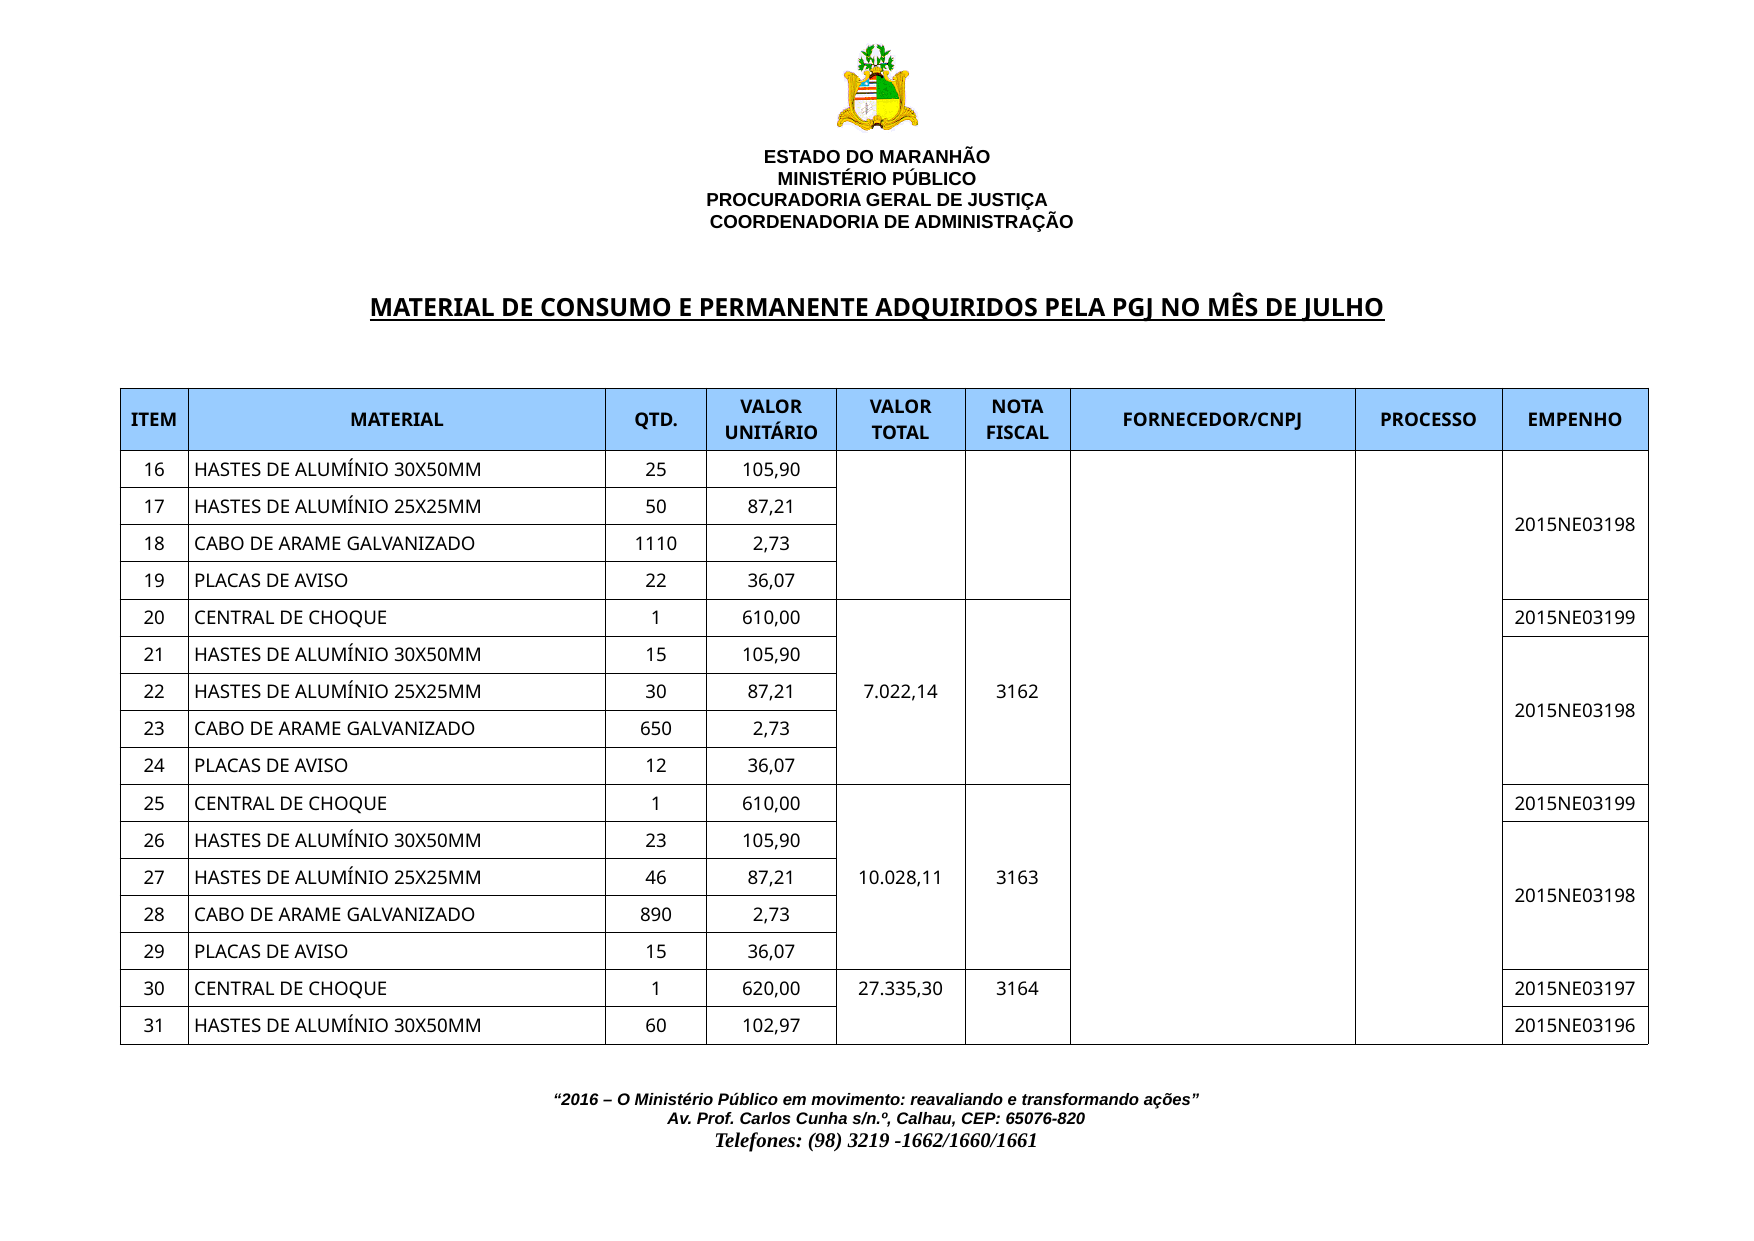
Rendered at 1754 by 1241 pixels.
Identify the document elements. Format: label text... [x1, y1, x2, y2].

table_header NOTA FISCAL [966, 389, 1070, 450]
table_cell 22 [121, 674, 188, 710]
table_cell 21 [121, 637, 188, 673]
table_cell 24 [121, 748, 188, 784]
table_cell 28 [121, 896, 188, 932]
table_cell 23 [121, 711, 188, 747]
table_cell 7.022,14 [837, 600, 965, 784]
table_cell HASTES DE ALUMÍNIO 25X25MM [189, 488, 605, 524]
table_header VALOR TOTAL [837, 389, 965, 450]
table_cell 36,07 [707, 748, 836, 784]
table_cell 22 [606, 562, 706, 598]
table_cell 105,90 [707, 822, 836, 858]
table_cell 105,90 [707, 451, 836, 487]
table_cell 1 [606, 970, 706, 1006]
table_cell HASTES DE ALUMÍNIO 25X25MM [189, 859, 605, 895]
table_cell 27 [121, 859, 188, 895]
table_cell 1 [606, 785, 706, 821]
table_cell 27.335,30 [837, 970, 965, 1043]
table_cell 12 [606, 748, 706, 784]
table_header MATERIAL [189, 389, 605, 450]
table_cell 87,21 [707, 488, 836, 524]
table_cell 18 [121, 525, 188, 561]
table_cell 50 [606, 488, 706, 524]
table_cell PLACAS DE AVISO [189, 933, 605, 969]
table_cell 2015NE03199 [1503, 785, 1648, 821]
table_header PROCESSO [1356, 389, 1502, 450]
table_cell 890 [606, 896, 706, 932]
table_cell [1071, 451, 1355, 1043]
table_cell HASTES DE ALUMÍNIO 30X50MM [189, 822, 605, 858]
table_cell 102,97 [707, 1007, 836, 1043]
table_cell HASTES DE ALUMÍNIO 30X50MM [189, 1007, 605, 1043]
table_cell 19 [121, 562, 188, 598]
table_header VALOR UNITÁRIO [707, 389, 836, 450]
table_header ITEM [121, 389, 188, 450]
table_cell 87,21 [707, 859, 836, 895]
table_cell 3164 [966, 970, 1070, 1043]
table_cell 1 [606, 600, 706, 636]
table_cell CENTRAL DE CHOQUE [189, 970, 605, 1006]
table_header QTD. [606, 389, 706, 450]
table_cell 46 [606, 859, 706, 895]
table_cell 2,73 [707, 711, 836, 747]
table_cell 26 [121, 822, 188, 858]
table_cell 2015NE03198 [1503, 451, 1648, 598]
table_cell HASTES DE ALUMÍNIO 30X50MM [189, 637, 605, 673]
table_cell 3162 [966, 600, 1070, 784]
table_cell 2,73 [707, 525, 836, 561]
table_cell 105,90 [707, 637, 836, 673]
table_cell 17 [121, 488, 188, 524]
table_cell CABO DE ARAME GALVANIZADO [189, 896, 605, 932]
table_cell CABO DE ARAME GALVANIZADO [189, 711, 605, 747]
table_cell [837, 451, 965, 598]
table_cell 15 [606, 637, 706, 673]
table_cell 23 [606, 822, 706, 858]
table_cell 16 [121, 451, 188, 487]
table_cell 15 [606, 933, 706, 969]
table_cell 2015NE03199 [1503, 600, 1648, 636]
table_header EMPENHO [1503, 389, 1648, 450]
table_header FORNECEDOR/CNPJ [1071, 389, 1355, 450]
table_cell 25 [121, 785, 188, 821]
table_cell 60 [606, 1007, 706, 1043]
table_cell 2015NE03198 [1503, 822, 1648, 969]
table_cell 87,21 [707, 674, 836, 710]
table_cell [1356, 451, 1502, 1043]
table_cell HASTES DE ALUMÍNIO 25X25MM [189, 674, 605, 710]
table_cell 36,07 [707, 933, 836, 969]
table_cell [966, 451, 1070, 598]
table_cell CENTRAL DE CHOQUE [189, 600, 605, 636]
table_cell PLACAS DE AVISO [189, 748, 605, 784]
table_cell 3163 [966, 785, 1070, 969]
table_cell 650 [606, 711, 706, 747]
table_cell 30 [121, 970, 188, 1006]
table_cell 29 [121, 933, 188, 969]
table_cell 25 [606, 451, 706, 487]
table_cell 31 [121, 1007, 188, 1043]
table_cell 610,00 [707, 785, 836, 821]
table_cell 2015NE03198 [1503, 637, 1648, 784]
table_cell 620,00 [707, 970, 836, 1006]
table_cell HASTES DE ALUMÍNIO 30X50MM [189, 451, 605, 487]
table_cell 36,07 [707, 562, 836, 598]
table_cell 1110 [606, 525, 706, 561]
table_cell 2,73 [707, 896, 836, 932]
table_cell 2015NE03197 [1503, 970, 1648, 1006]
table_cell CABO DE ARAME GALVANIZADO [189, 525, 605, 561]
table_cell 2015NE03196 [1503, 1007, 1648, 1043]
table_cell 20 [121, 600, 188, 636]
table_cell PLACAS DE AVISO [189, 562, 605, 598]
table_cell 10.028,11 [837, 785, 965, 969]
table_cell CENTRAL DE CHOQUE [189, 785, 605, 821]
table_cell 30 [606, 674, 706, 710]
table_cell 610,00 [707, 600, 836, 636]
